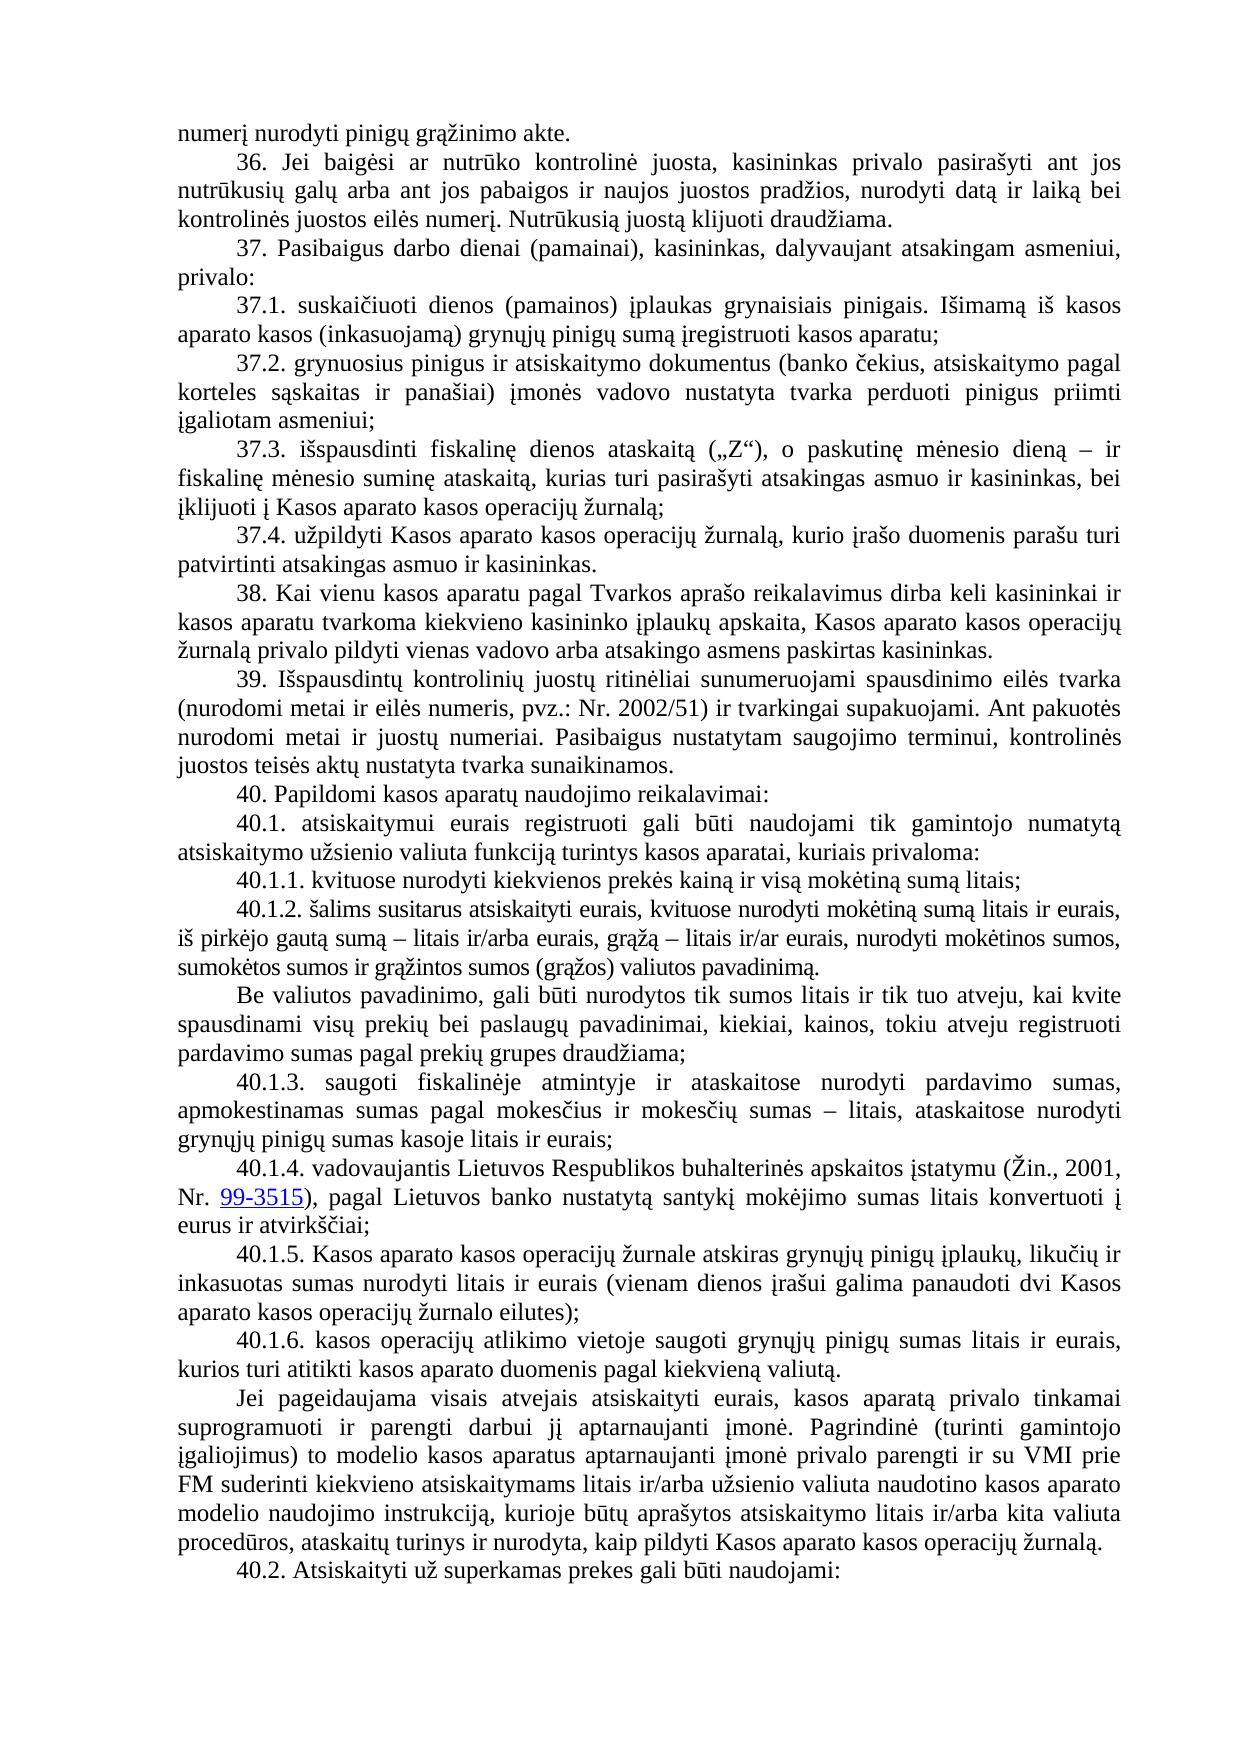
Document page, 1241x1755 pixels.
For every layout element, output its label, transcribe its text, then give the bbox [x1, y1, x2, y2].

text 40.1.6. kasos operacijų atlikimo vietoje saugoti grynųjų pinigų sumas litais ir eurais, kurios turi atitikti kasos aparato duomenis pagal kiekvieną valiutą. [177, 1326, 1122, 1383]
text 40.1.4. vadovaujantis Lietuvos Respublikos buhalterinės apskaitos įstatymu (Žin., 2001, Nr. 99-3515), pagal Lietuvos banko nustatytą santykį mokėjimo sumas litais konvertuoti į eurus ir atvirkščiai; [177, 1153, 1122, 1239]
text 40.1.5. Kasos aparato kasos operacijų žurnale atskiras grynųjų pinigų įplaukų, likučių ir inkasuotas sumas nurodyti litais ir eurais (vienam dienos įrašui galima panaudoti dvi Kasos aparato kasos operacijų žurnalo eilutes); [177, 1239, 1122, 1326]
text Be valiutos pavadinimo, gali būti nurodytos tik sumos litais ir tik tuo atveju, kai kvite spausdinami visų prekių bei paslaugų pavadinimai, kiekiai, kainos, tokiu atveju registruoti pardavimo sumas pagal prekių grupes draudžiama; [177, 981, 1122, 1067]
text 37.2. grynuosius pinigus ir atsiskaitymo dokumentus (banko čekius, atsiskaitymo pagal korteles sąskaitas ir panašiai) įmonės vadovo nustatyta tvarka perduoti pinigus priimti įgaliotam asmeniui; [177, 348, 1122, 434]
text 38. Kai vienu kasos aparatu pagal Tvarkos aprašo reikalavimus dirba keli kasininkai ir kasos aparatu tvarkoma kiekvieno kasininko įplaukų apskaita, Kasos aparato kasos operacijų žurnalą privalo pildyti vienas vadovo arba atsakingo asmens paskirtas kasininkas. [177, 578, 1122, 664]
text 40. Papildomi kasos aparatų naudojimo reikalavimai: [177, 779, 1122, 808]
text 36. Jei baigėsi ar nutrūko kontrolinė juosta, kasininkas privalo pasirašyti ant jos nutrūkusių galų arba ant jos pabaigos ir naujos juostos pradžios, nurodyti datą ir laiką bei kontrolinės juostos eilės numerį. Nutrūkusią juostą klijuoti draudžiama. [177, 147, 1122, 233]
text 37.1. suskaičiuoti dienos (pamainos) įplaukas grynaisiais pinigais. Išimamą iš kasos aparato kasos (inkasuojamą) grynųjų pinigų sumą įregistruoti kasos aparatu; [177, 291, 1122, 348]
text 40.1. atsiskaitymui eurais registruoti gali būti naudojami tik gamintojo numatytą atsiskaitymo užsienio valiuta funkciją turintys kasos aparatai, kuriais privaloma: [177, 808, 1122, 866]
text Jei pageidaujama visais atvejais atsiskaityti eurais, kasos aparatą privalo tinkamai suprogramuoti ir parengti darbui jį aptarnaujanti įmonė. Pagrindinė (turinti gamintojo įgaliojimus) to modelio kasos aparatus aptarnaujanti įmonė privalo parengti ir su VMI prie FM suderinti kiekvieno atsiskaitymams litais ir/arba užsienio valiuta naudotino kasos aparato modelio naudojimo instrukciją, kurioje būtų aprašytos atsiskaitymo litais ir/arba kita valiuta procedūros, ataskaitų turinys ir nurodyta, kaip pildyti Kasos aparato kasos operacijų žurnalą. [177, 1383, 1122, 1556]
text 37.4. užpildyti Kasos aparato kasos operacijų žurnalą, kurio įrašo duomenis parašu turi patvirtinti atsakingas asmuo ir kasininkas. [177, 521, 1122, 578]
text 40.2. Atsiskaityti už superkamas prekes gali būti naudojami: [177, 1556, 1122, 1584]
text numerį nurodyti pinigų grąžinimo akte. [177, 118, 1122, 147]
text 39. Išspausdintų kontrolinių juostų ritinėliai sunumeruojami spausdinimo eilės tvarka (nurodomi metai ir eilės numeris, pvz.: Nr. 2002/51) ir tvarkingai supakuojami. Ant pakuotės nurodomi metai ir juostų numeriai. Pasibaigus nustatytam saugojimo terminui, kontrolinės juostos teisės aktų nustatyta tvarka sunaikinamos. [177, 664, 1122, 779]
text 40.1.1. kvituose nurodyti kiekvienos prekės kainą ir visą mokėtiną sumą litais; [177, 866, 1122, 894]
text 40.1.2. šalims susitarus atsiskaityti eurais, kvituose nurodyti mokėtiną sumą litais ir eurais, iš pirkėjo gautą sumą – litais ir/arba eurais, grąžą – litais ir/ar eurais, nurodyti mokėtinos sumos, sumokėtos sumos ir grąžintos sumos (grąžos) valiutos pavadinimą. [177, 894, 1122, 981]
text 40.1.3. saugoti fiskalinėje atmintyje ir ataskaitose nurodyti pardavimo sumas, apmokestinamas sumas pagal mokesčius ir mokesčių sumas – litais, ataskaitose nurodyti grynųjų pinigų sumas kasoje litais ir eurais; [177, 1067, 1122, 1153]
text 37.3. išspausdinti fiskalinę dienos ataskaitą („Z“), o paskutinę mėnesio dieną – ir fiskalinę mėnesio suminę ataskaitą, kurias turi pasirašyti atsakingas asmuo ir kasininkas, bei įklijuoti į Kasos aparato kasos operacijų žurnalą; [177, 434, 1122, 521]
text 37. Pasibaigus darbo dienai (pamainai), kasininkas, dalyvaujant atsakingam asmeniui, privalo: [177, 233, 1122, 291]
